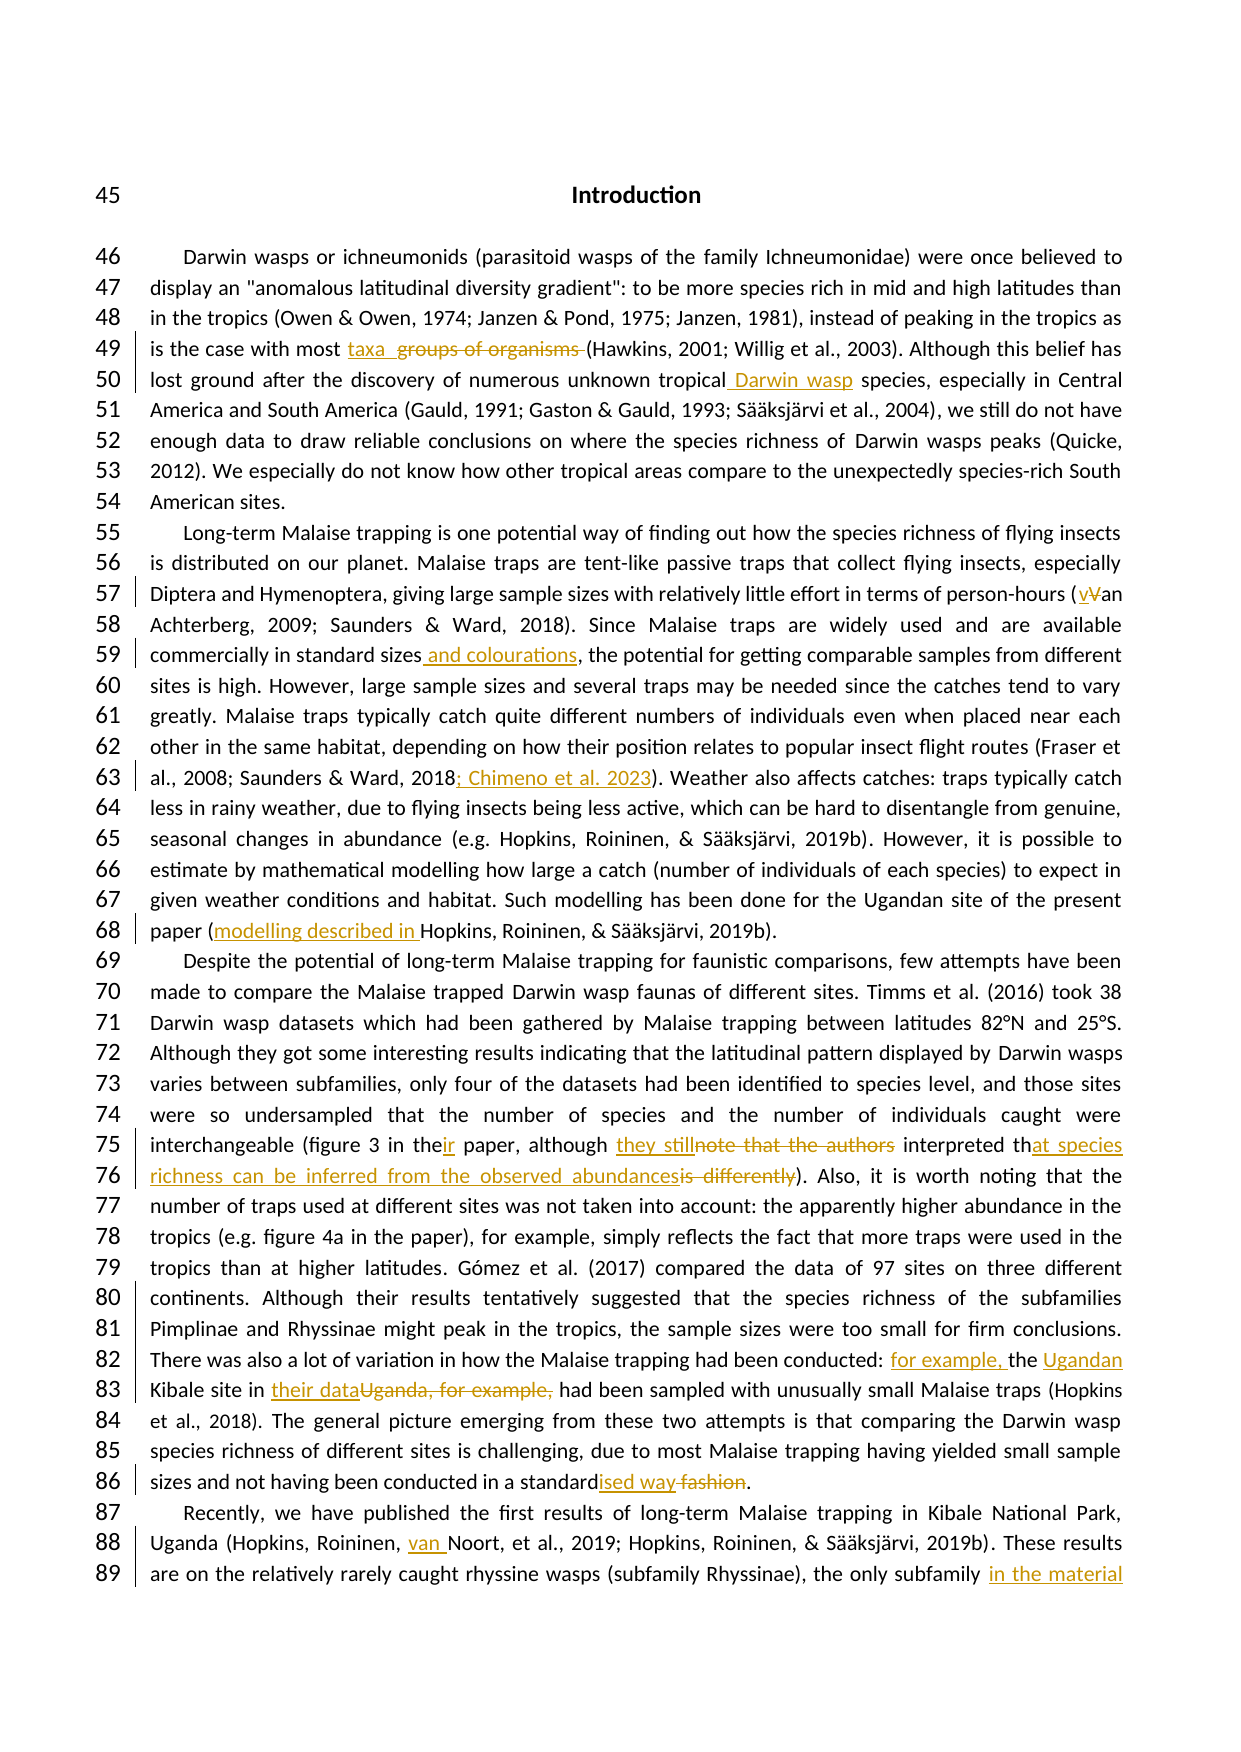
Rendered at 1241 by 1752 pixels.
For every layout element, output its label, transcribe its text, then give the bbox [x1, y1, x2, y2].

text Darwin wasps or ichneumonids (parasitoid wasps of the family Ichneumonidae) were once believed to display an "anomalous latitudinal diversity gradient": to be more species rich in mid and high latitudes than in the tropics (Owen & Owen, 1974; Janzen & Pond, 1975; Janzen, 1981), instead of peaking in the tropics as is the case with most taxa (Hawkins, 2001; Willig et al., 2003). Although this belief has lost ground after the discovery of numerous unknown tropical Darwin wasp species, especially in Central America and South America (Gauld, 1991; Gaston & Gauld, 1993; Sääksjärvi et al., 2004), we still do not have enough data to draw reliable conclusions on where the species richness of Darwin wasps peaks (Quicke, 2012). We especially do not know how other tropical areas compare to the unexpectedly species-rich South American sites. [150, 243, 1123, 515]
text Recently, we have published the first results of long-term Malaise trapping in Kibale National Park, Uganda (Hopkins, Roininen, van Noort, et al., 2019; Hopkins, Roininen, & Sääksjärvi, 2019b). These results are on the relatively rarely caught rhyssine wasps (subfamily Rhyssinae), the only subfamily in the material that is currently sorted, pinned and otherwise ready to be studied. Since the methodology is the same as in our earlier long-term sampling in Peru (Sääksjärvi et al., 2004; Gómez et al., 2015), this allows us to compare the species richness of tropical forest sites on two continents, with material that has reasonable sample sizes and has been collected in a standardised way. The subfamily Rhyssinae is cosmopolitan in distribution and moderately small in terms of species richness. Rhyssines are idiobiont ectoparasitoids of holometabolous insects. They are mostly large in size and vividly coloured, and the females possess a long ovipositor for ovipositing into hosts living deeply concealed in decaying wood (e.g. Siricoidea wasps and wood-boring beetles). [150, 1499, 1123, 1587]
text Long-term Malaise trapping is one potential way of finding out how the species richness of flying insects is distributed on our planet. Malaise traps are tent-like passive traps that collect flying insects, especially Diptera and Hymenoptera, giving large sample sizes with relatively little effort in terms of person-hours (van Achterberg, 2009; Saunders & Ward, 2018). Since Malaise traps are widely used and are available commercially in standard sizes and colourations, the potential for getting comparable samples from different sites is high. However, large sample sizes and several traps may be needed since the catches tend to vary greatly. Malaise traps typically catch quite different numbers of individuals even when placed near each other in the same habitat, depending on how their position relates to popular insect flight routes (Fraser et al., 2008; Saunders & Ward, 2018; Chimeno et al. 2023). Weather also affects catches: traps typically catch less in rainy weather, due to flying insects being less active, which can be hard to disentangle from genuine, seasonal changes in abundance (e.g. Hopkins, Roininen, & Sääksjärvi, 2019b). However, it is possible to estimate by mathematical modelling how large a catch (number of individuals of each species) to expect in given weather conditions and habitat. Such modelling has been done for the Ugandan site of the present paper (modelling described in Hopkins, Roininen, & Sääksjärvi, 2019b). [150, 519, 1123, 944]
text Despite the potential of long-term Malaise trapping for faunistic comparisons, few attempts have been made to compare the Malaise trapped Darwin wasp faunas of different sites. Timms et al. (2016) took 38 Darwin wasp datasets which had been gathered by Malaise trapping between latitudes 82°N and 25°S. Although they got some interesting results indicating that the latitudinal pattern displayed by Darwin wasps varies between subfamilies, only four of the datasets had been identified to species level, and those sites were so undersampled that the number of species and the number of individuals caught were interchangeable (figure 3 in their paper, although they still interpreted that species richness can be inferred from the observed abundances). Also, it is worth noting that the number of traps used at different sites was not taken into account: the apparently higher abundance in the tropics (e.g. figure 4a in the paper), for example, simply reflects the fact that more traps were used in the tropics than at higher latitudes. Gómez et al. (2017) compared the data of 97 sites on three different continents. Although their results tentatively suggested that the species richness of the subfamilies Pimplinae and Rhyssinae might peak in the tropics, the sample sizes were too small for firm conclusions. There was also a lot of variation in how the Malaise trapping had been conducted: for example, the Ugandan Kibale site in their data had been sampled with unusually small Malaise traps (Hopkins et al., 2018). The general picture emerging from these two attempts is that comparing the Darwin wasp species richness of different sites is challenging, due to most Malaise trapping having yielded small sample sizes and not having been conducted in a standardised way. [150, 948, 1123, 1495]
text Introduction [150, 179, 1123, 210]
